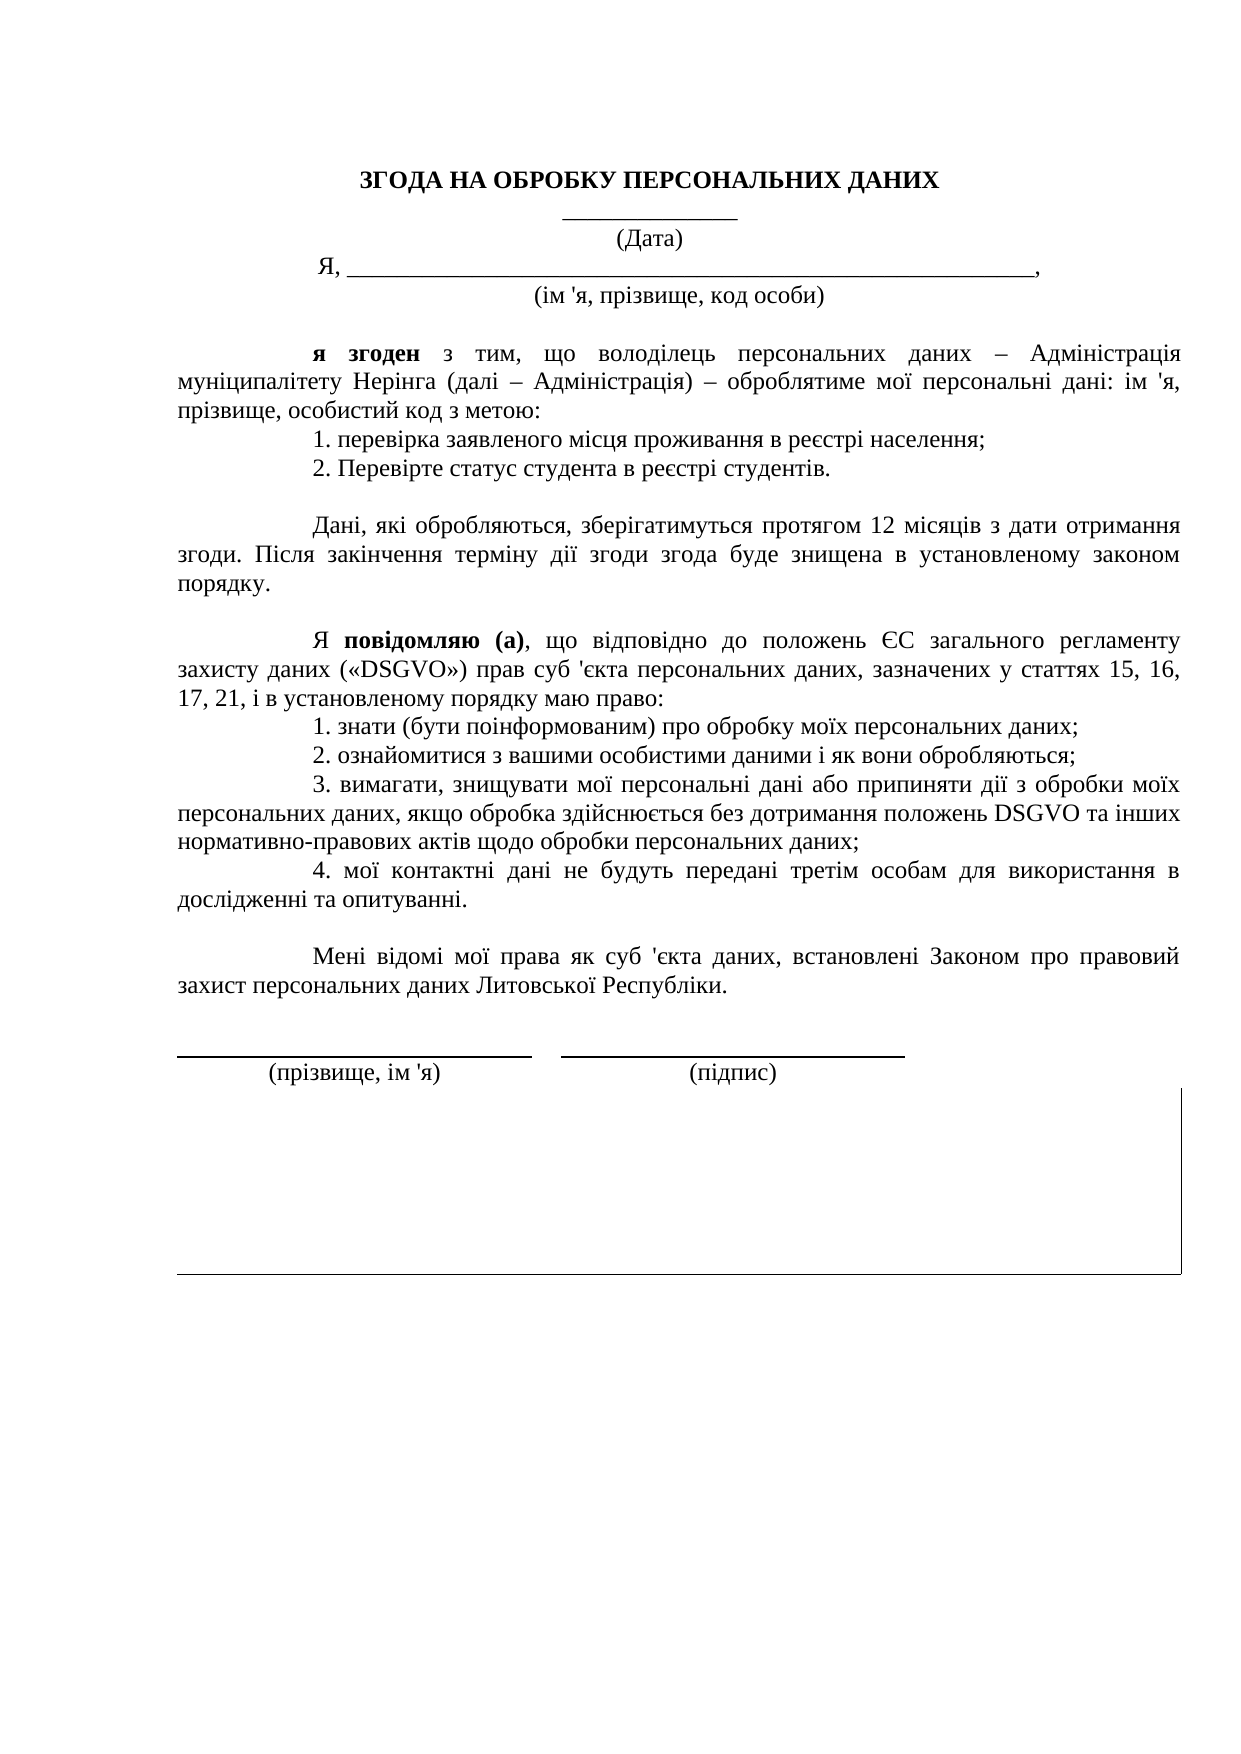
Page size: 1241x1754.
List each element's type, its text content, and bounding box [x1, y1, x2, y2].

text я згоден з тим, що володілець персональних даних – Адміністрація муніципалітету Нерінга (далі – Адміністрація) – оброблятиме мої персональні дані: ім 'я, прізвище, особистий код з метою: [177, 338, 1181, 424]
text 3. вимагати, знищувати мої персональні дані або припиняти дії з обробки моїх персональних даних, якщо обробка здійснюється без дотримання положень DSGVO та інших нормативно-правових актів щодо обробки персональних даних; [177, 769, 1181, 855]
text 4. мої контактні дані не будуть передані третім особам для використання в дослідженні та опитуванні. [177, 855, 1181, 913]
text Мені відомі мої права як суб 'єкта даних, встановлені Законом про правовий захист персональних даних Литовської Республіки. [177, 941, 1181, 999]
text Я, _______________________________________________________, [177, 251, 1181, 280]
text Я повідомляю (а), що відповідно до положень ЄС загального регламенту захисту даних («DSGVO») прав суб 'єкта персональних даних, зазначених у статтях 15, 16, 17, 21, і в установленому порядку маю право: [177, 625, 1181, 711]
table_header [532, 1056, 561, 1088]
text (ім 'я, прізвище, код особи) [177, 280, 1181, 309]
text 2. Перевірте статус студента в реєстрі студентів. [177, 453, 1181, 481]
text 1. знати (бути поінформованим) про обробку моїх персональних даних; [177, 711, 1181, 740]
table_header (прізвище, ім 'я) [177, 1058, 532, 1088]
text (Дата) [118, 223, 1181, 251]
table_header (підпис) [561, 1058, 905, 1088]
text 2. ознайомитися з вашими особистими даними і як вони обробляються; [177, 740, 1181, 769]
text 1. перевірка заявленого місця проживання в реєстрі населення; [177, 424, 1181, 453]
text ЗГОДА НА ОБРОБКУ ПЕРСОНАЛЬНИХ ДАНИХ [118, 165, 1181, 194]
text Дані, які обробляються, зберігатимуться протягом 12 місяців з дати отримання згоди. Після закінчення терміну дії згоди згода буде знищена в установленому законом порядку. [177, 510, 1181, 596]
text ______________ [118, 194, 1181, 223]
